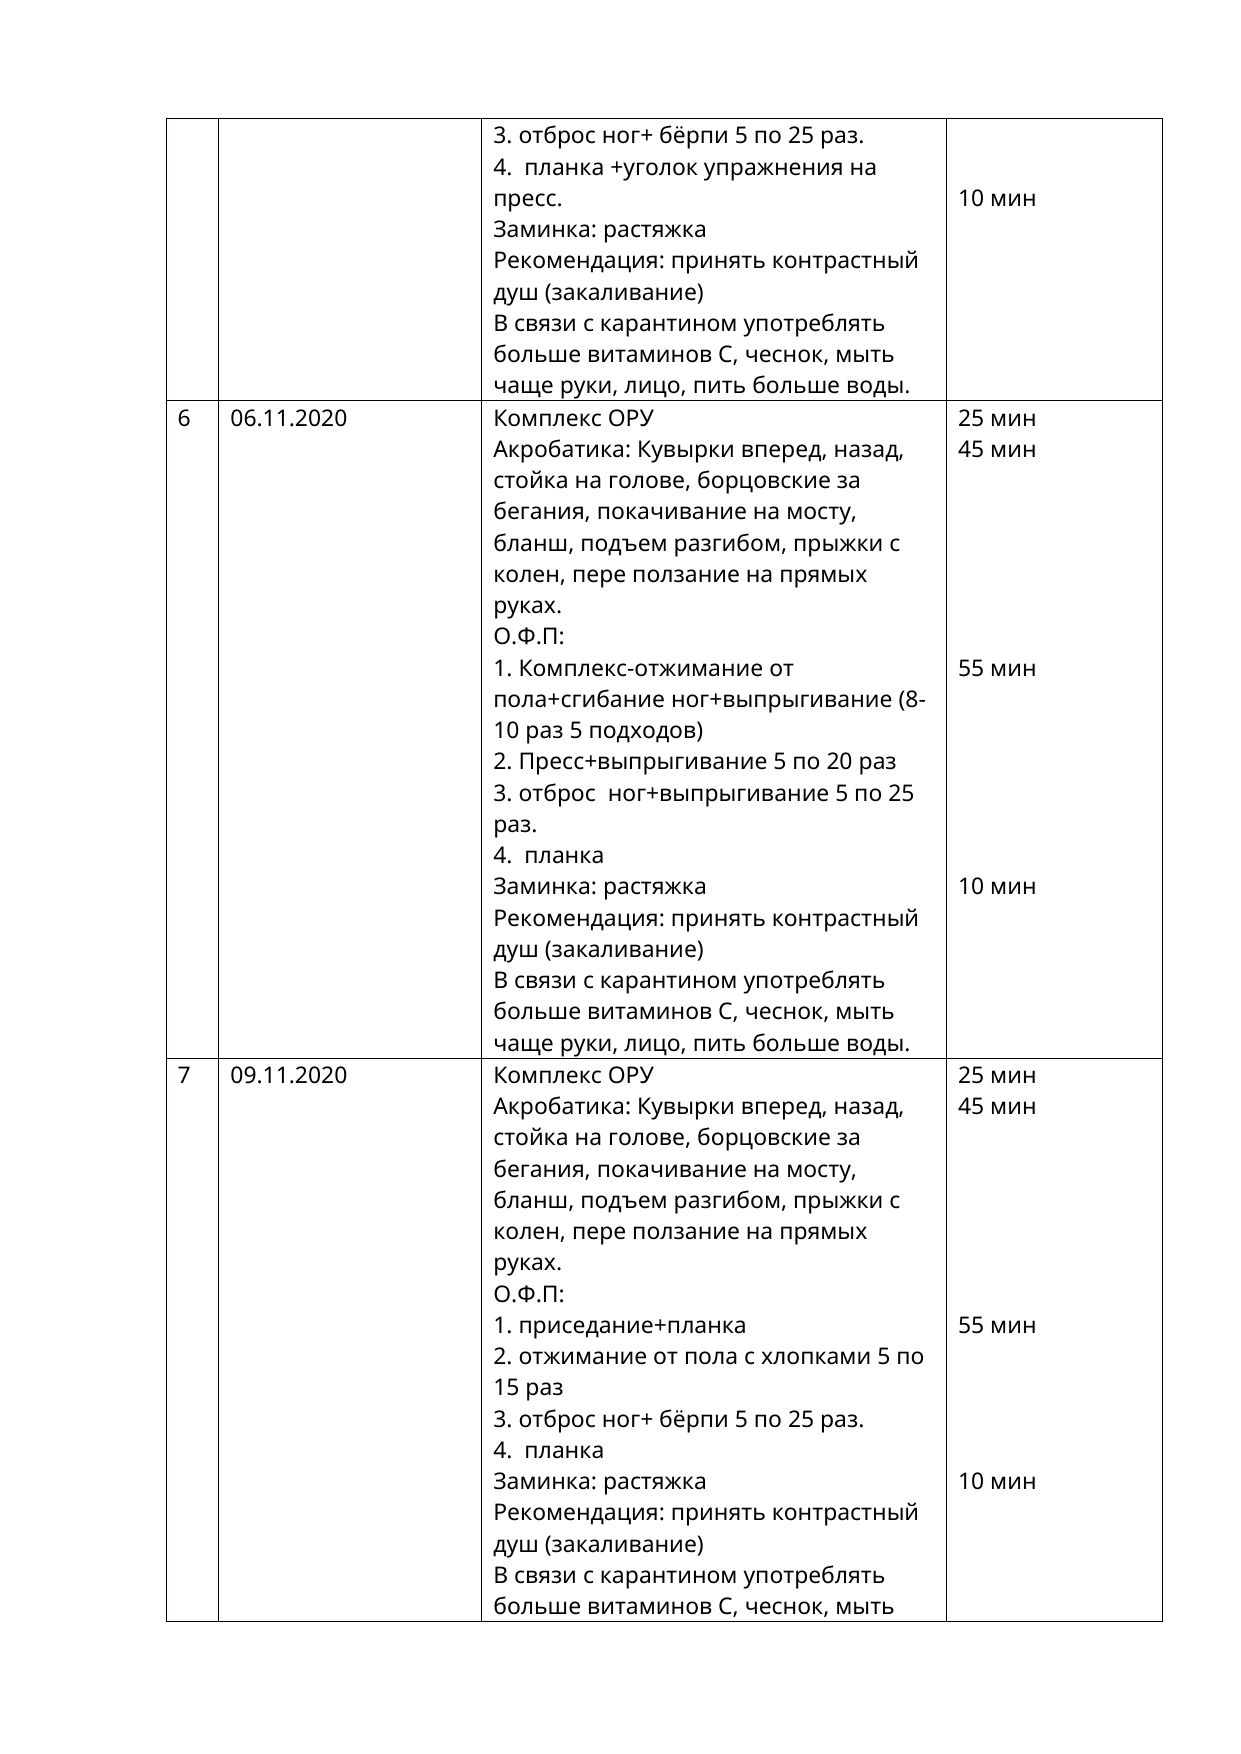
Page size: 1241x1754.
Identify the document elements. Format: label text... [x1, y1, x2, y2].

table_cell [167, 119, 218, 400]
table_cell 10 мин [947, 119, 1162, 400]
table_cell 25 мин 45 мин 55 мин 10 мин [947, 1059, 1162, 1621]
table_cell 6 [167, 401, 218, 1058]
table_cell 3. отброс ног+ бёрпи 5 по 25 раз. 4. планка +уголок упражнения на пресс. Заминка: растяжка Рекомендация: принять контрастный душ (закаливание) В связи с карантином употреблять больше витаминов С, чеснок, мыть чаще руки, лицо, пить больше воды. [482, 119, 946, 400]
table_cell Комплекс ОРУ Акробатика: Кувырки вперед, назад, стойка на голове, борцовские за бегания, покачивание на мосту, бланш, подъем разгибом, прыжки с колен, пере ползание на прямых руках. О.Ф.П: 1. Комплекс-отжимание от пола+сгибание ног+выпрыгивание (8-10 раз 5 подходов) 2. Пресс+выпрыгивание 5 по 20 раз 3. отброс ног+выпрыгивание 5 по 25 раз. 4. планка Заминка: растяжка Рекомендация: принять контрастный душ (закаливание) В связи с карантином употреблять больше витаминов С, чеснок, мыть чаще руки, лицо, пить больше воды. [482, 401, 946, 1058]
table_cell 25 мин 45 мин 55 мин 10 мин [947, 401, 1162, 1058]
table_cell 09.11.2020 [219, 1059, 481, 1621]
table_cell Комплекс ОРУ Акробатика: Кувырки вперед, назад, стойка на голове, борцовские за бегания, покачивание на мосту, бланш, подъем разгибом, прыжки с колен, пере ползание на прямых руках. О.Ф.П: 1. приседание+планка 2. отжимание от пола с хлопками 5 по 15 раз 3. отброс ног+ бёрпи 5 по 25 раз. 4. планка Заминка: растяжка Рекомендация: принять контрастный душ (закаливание) В связи с карантином употреблять больше витаминов С, чеснок, мыть [482, 1059, 946, 1621]
table_cell 7 [167, 1059, 218, 1621]
table_cell 06.11.2020 [219, 401, 481, 1058]
table_cell [219, 119, 481, 400]
